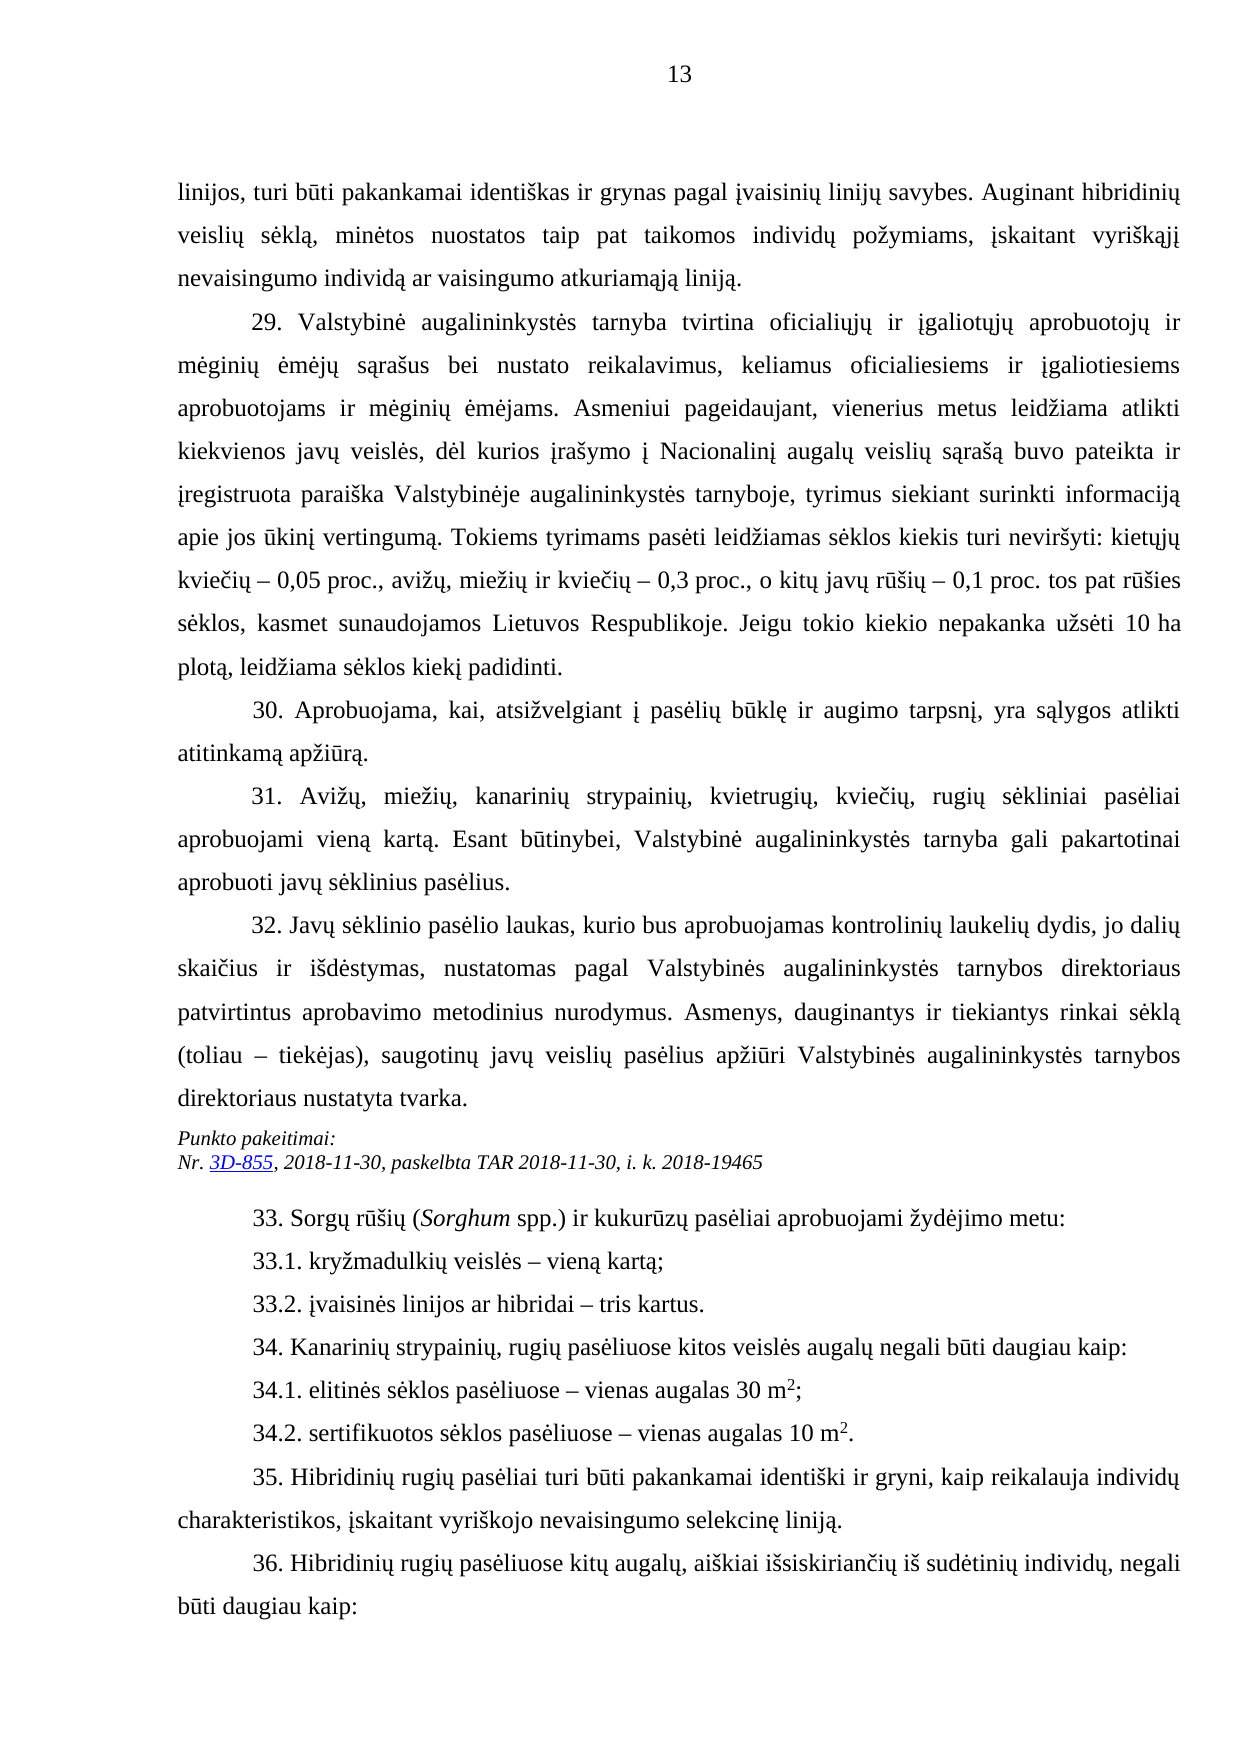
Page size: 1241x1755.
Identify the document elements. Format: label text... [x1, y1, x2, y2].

text Nr. 3D-855, 2018-11-30, paskelbta TAR 2018-11-30, i. k. 2018-19465 [177, 1150, 1181, 1174]
text linijos, turi būti pakankamai identiškas ir grynas pagal įvaisinių linijų savybes. Auginant hibridinių veislių sėklą, minėtos nuostatos taip pat taikomos individų požymiams, įskaitant vyriškąjį nevaisingumo individą ar vaisingumo atkuriamąją liniją. [177, 177, 1181, 292]
text 30. Aprobuojama, kai, atsižvelgiant į pasėlių būklę ir augimo tarpsnį, yra sąlygos atlikti atitinkamą apžiūrą. [177, 695, 1181, 767]
text 29. Valstybinė augalininkystės tarnyba tvirtina oficialiųjų ir įgaliotųjų aprobuotojų ir mėginių ėmėjų sąrašus bei nustato reikalavimus, keliamus oficialiesiems ir įgaliotiesiems aprobuotojams ir mėginių ėmėjams. Asmeniui pageidaujant, vienerius metus leidžiama atlikti kiekvienos javų veislės, dėl kurios įrašymo į Nacionalinį augalų veislių sąrašą buvo pateikta ir įregistruota paraiška Valstybinėje augalininkystės tarnyboje, tyrimus siekiant surinkti informaciją apie jos ūkinį vertingumą. Tokiems tyrimams pasėti leidžiamas sėklos kiekis turi neviršyti: kietųjų kviečių – 0,05 proc., avižų, miežių ir kviečių – 0,3 proc., o kitų javų rūšių – 0,1 proc. tos pat rūšies sėklos, kasmet sunaudojamos Lietuvos Respublikoje. Jeigu tokio kiekio nepakanka užsėti 10 ha plotą, leidžiama sėklos kiekį padidinti. [177, 307, 1181, 680]
text 34.1. elitinės sėklos pasėliuose – vienas augalas 30 m2; [177, 1375, 1181, 1404]
text 35. Hibridinių rugių pasėliai turi būti pakankamai identiški ir gryni, kaip reikalauja individų charakteristikos, įskaitant vyriškojo nevaisingumo selekcinę liniją. [177, 1462, 1181, 1533]
text 36. Hibridinių rugių pasėliuose kitų augalų, aiškiai išsiskiriančių iš sudėtinių individų, negali būti daugiau kaip: [177, 1548, 1181, 1620]
text 33.2. įvaisinės linijos ar hibridai – tris kartus. [177, 1289, 1181, 1318]
text 34.2. sertifikuotos sėklos pasėliuose – vienas augalas 10 m2. [177, 1418, 1181, 1447]
text 34. Kanarinių strypainių, rugių pasėliuose kitos veislės augalų negali būti daugiau kaip: [177, 1332, 1181, 1361]
text Punkto pakeitimai: [177, 1126, 1181, 1150]
text 33.1. kryžmadulkių veislės – vieną kartą; [177, 1246, 1181, 1275]
text 31. Avižų, miežių, kanarinių strypainių, kvietrugių, kviečių, rugių sėkliniai pasėliai aprobuojami vieną kartą. Esant būtinybei, Valstybinė augalininkystės tarnyba gali pakartotinai aprobuoti javų sėklinius pasėlius. [177, 781, 1181, 896]
text 33. Sorgų rūšių (Sorghum spp.) ir kukurūzų pasėliai aprobuojami žydėjimo metu: [177, 1203, 1181, 1232]
text 32. Javų sėklinio pasėlio laukas, kurio bus aprobuojamas kontrolinių laukelių dydis, jo dalių skaičius ir išdėstymas, nustatomas pagal Valstybinės augalininkystės tarnybos direktoriaus patvirtintus aprobavimo metodinius nurodymus. Asmenys, dauginantys ir tiekiantys rinkai sėklą (toliau – tiekėjas), saugotinų javų veislių pasėlius apžiūri Valstybinės augalininkystės tarnybos direktoriaus nustatyta tvarka. [177, 910, 1181, 1112]
